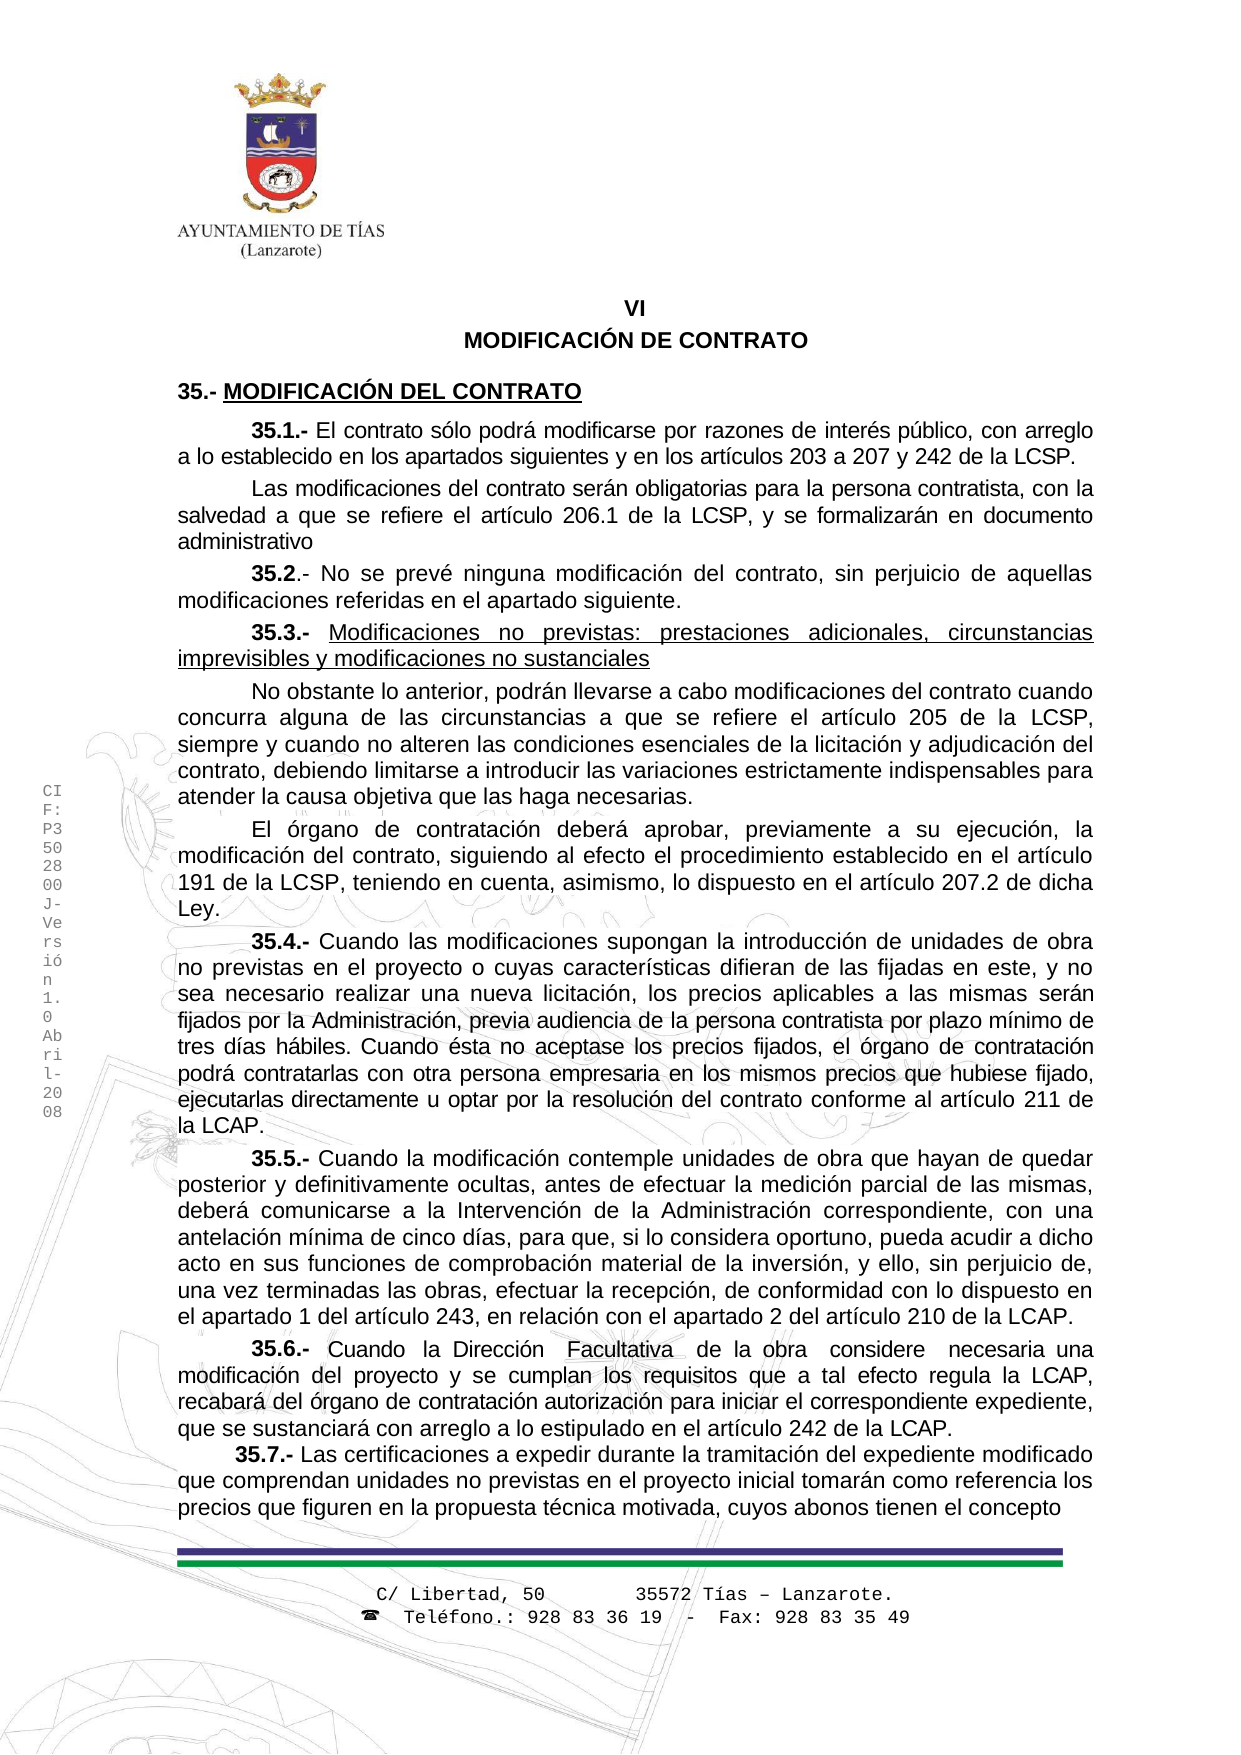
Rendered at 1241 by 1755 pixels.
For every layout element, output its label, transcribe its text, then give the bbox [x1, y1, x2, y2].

text Las modificaciones del contrato serán obligatorias para la persona contratista, con la salvedad a que se refiere el artículo 206.1 de la LCSP, y se formalizarán en documento administrativo [177, 475, 1094, 554]
text Cuando la Dirección Facultativa de la obra considere necesaria una modificación del proyecto y se cumplan los requisitos que a tal efecto regula la LCAP, recabará del órgano de contratación autorización para iniciar el correspondiente expediente, que se sustanciará con arreglo a lo estipulado en el artículo 242 de la LCAP. [995, 1336, 1094, 1441]
text El órgano de contratación deberá aprobar, previamente a su ejecución, la modificación del contrato, siguiendo al efecto el procedimiento establecido en el artículo 191 de la LCSP, teniendo en cuenta, asimismo, lo dispuesto en el artículo 207.2 de dicha Ley. [995, 816, 1094, 921]
text 35.3.- Modificaciones no previstas: prestaciones adicionales, circunstancias imprevisibles y modificaciones no sustanciales [177, 619, 1094, 672]
text 35.- MODIFICACIÓN DEL CONTRATO [177, 378, 1107, 404]
text 35.6.- [251, 1336, 327, 1362]
subtitle VI MODIFICACIÓN DE CONTRATO [463, 294, 814, 353]
text 35.2.- No se prevé ninguna modificación del contrato, sin perjuicio de aquellas modificaciones referidas en el apartado siguiente. [177, 560, 1093, 613]
text  Teléfono.: 928 83 36 19 - Fax: 928 83 35 49 [995, 1606, 1107, 1629]
text C/ Libertad, 50 35572 Tías – Lanzarote. [995, 1584, 1107, 1606]
text 35.1.- El contrato sólo podrá modificarse por razones de interés público, con arreglo a lo establecido en los apartados siguientes y en los artículos 203 a 207 y 242 de la LCSP. [177, 417, 1094, 469]
text 35.4.- Cuando las modificaciones supongan la introducción de unidades de obra no previstas en el proyecto o cuyas características difieran de las fijadas en este, y no sea necesario realizar una nueva licitación, los precios aplicables a las mismas serán fijados por la Administración, previa audiencia de la persona contratista por plazo mínimo de tres días hábiles. Cuando ésta no aceptase los precios fijados, el órgano de contratación podrá contratarlas con otra persona empresaria en los mismos precios que hubiese fijado, ejecutarlas directamente u optar por la resolución del contrato conforme al artículo 211 de la LCAP. [995, 928, 1094, 1138]
text CIF: P3502800J-Versión 1.0 Abril-2008 [42, 783, 63, 1122]
text No obstante lo anterior, podrán llevarse a cabo modificaciones del contrato cuando concurra alguna de las circunstancias a que se refiere el artículo 205 de la LCSP, siempre y cuando no alteren las condiciones esenciales de la licitación y adjudicación del contrato, debiendo limitarse a introducir las variaciones estrictamente indispensables para atender la causa objetiva que las haga necesarias. [177, 678, 1094, 810]
